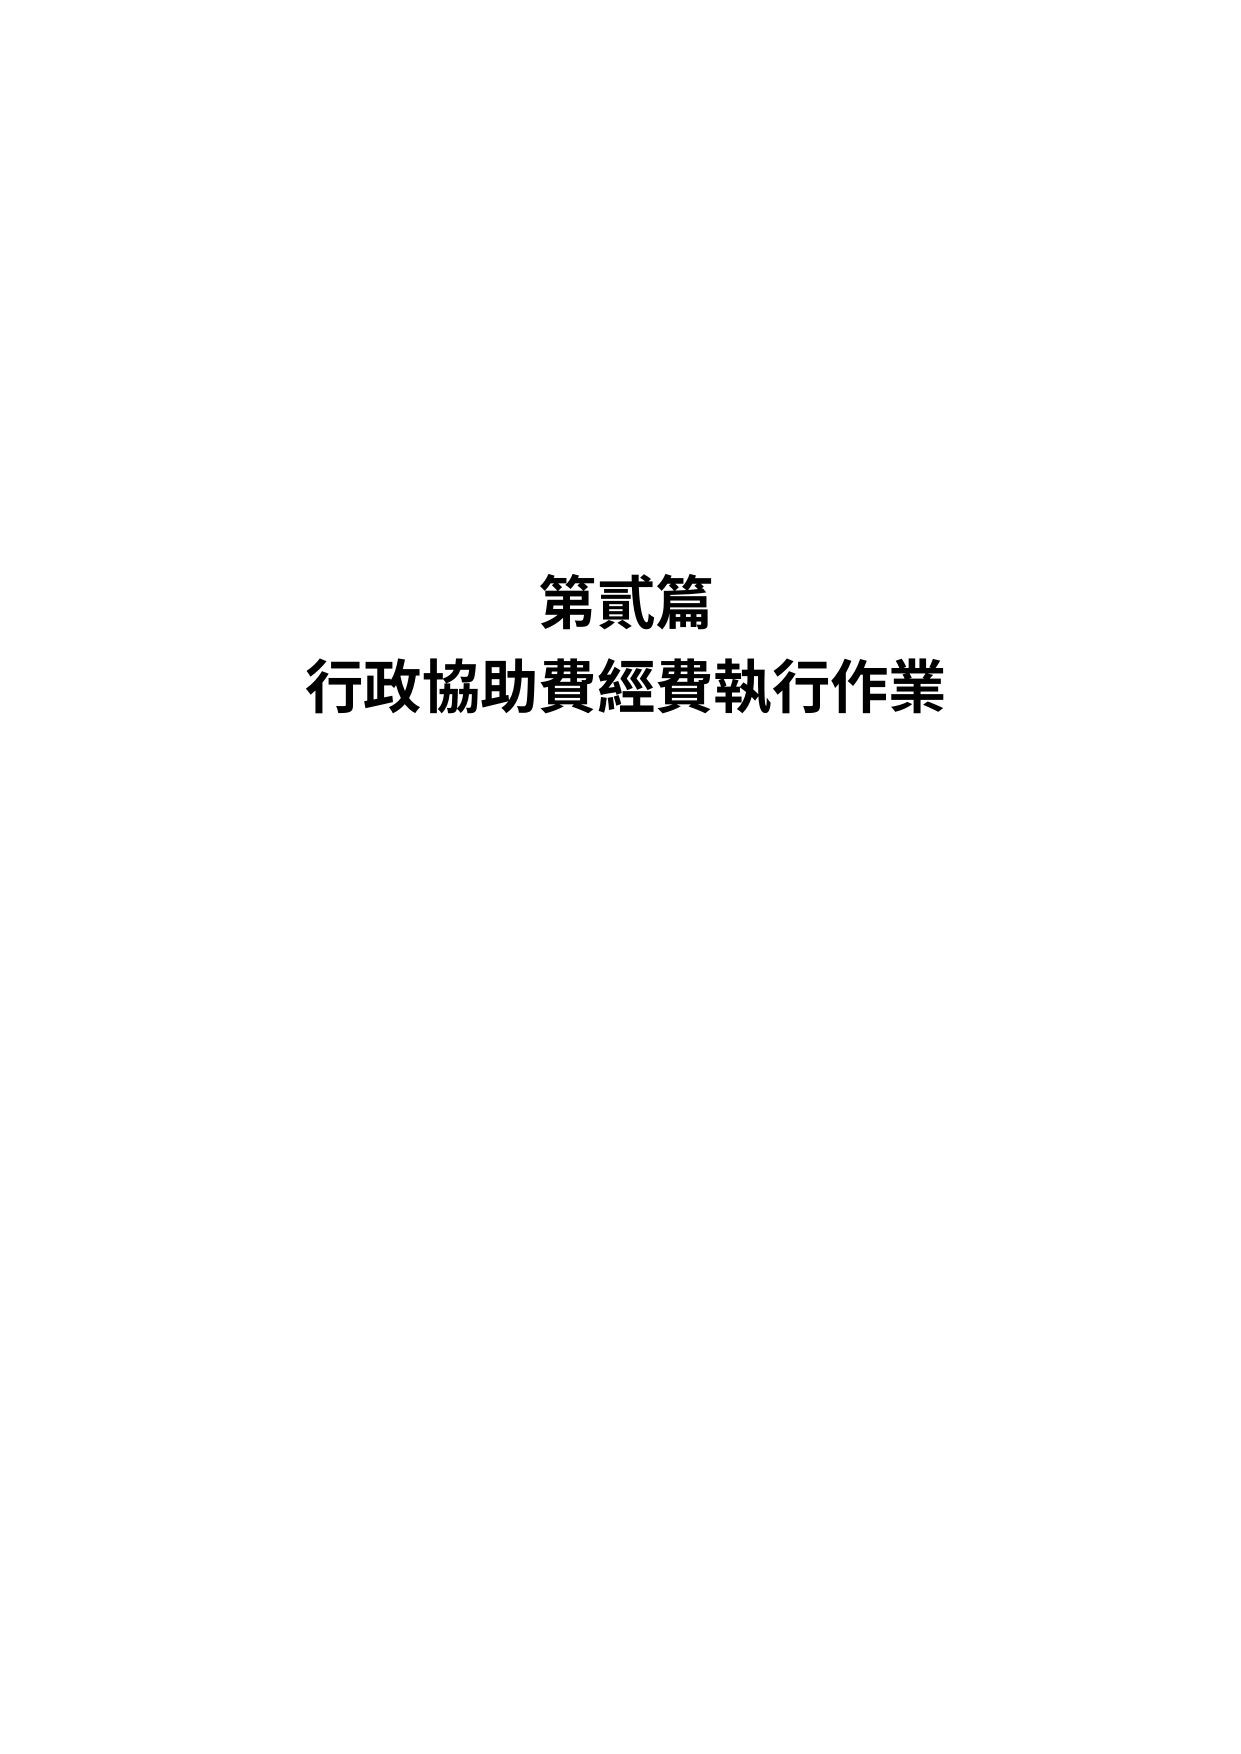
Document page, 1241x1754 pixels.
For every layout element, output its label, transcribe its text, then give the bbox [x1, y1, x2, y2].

subtitle 行政協助費經費執行作業 [148, 641, 1104, 725]
subtitle 第貳篇 [148, 556, 1104, 641]
